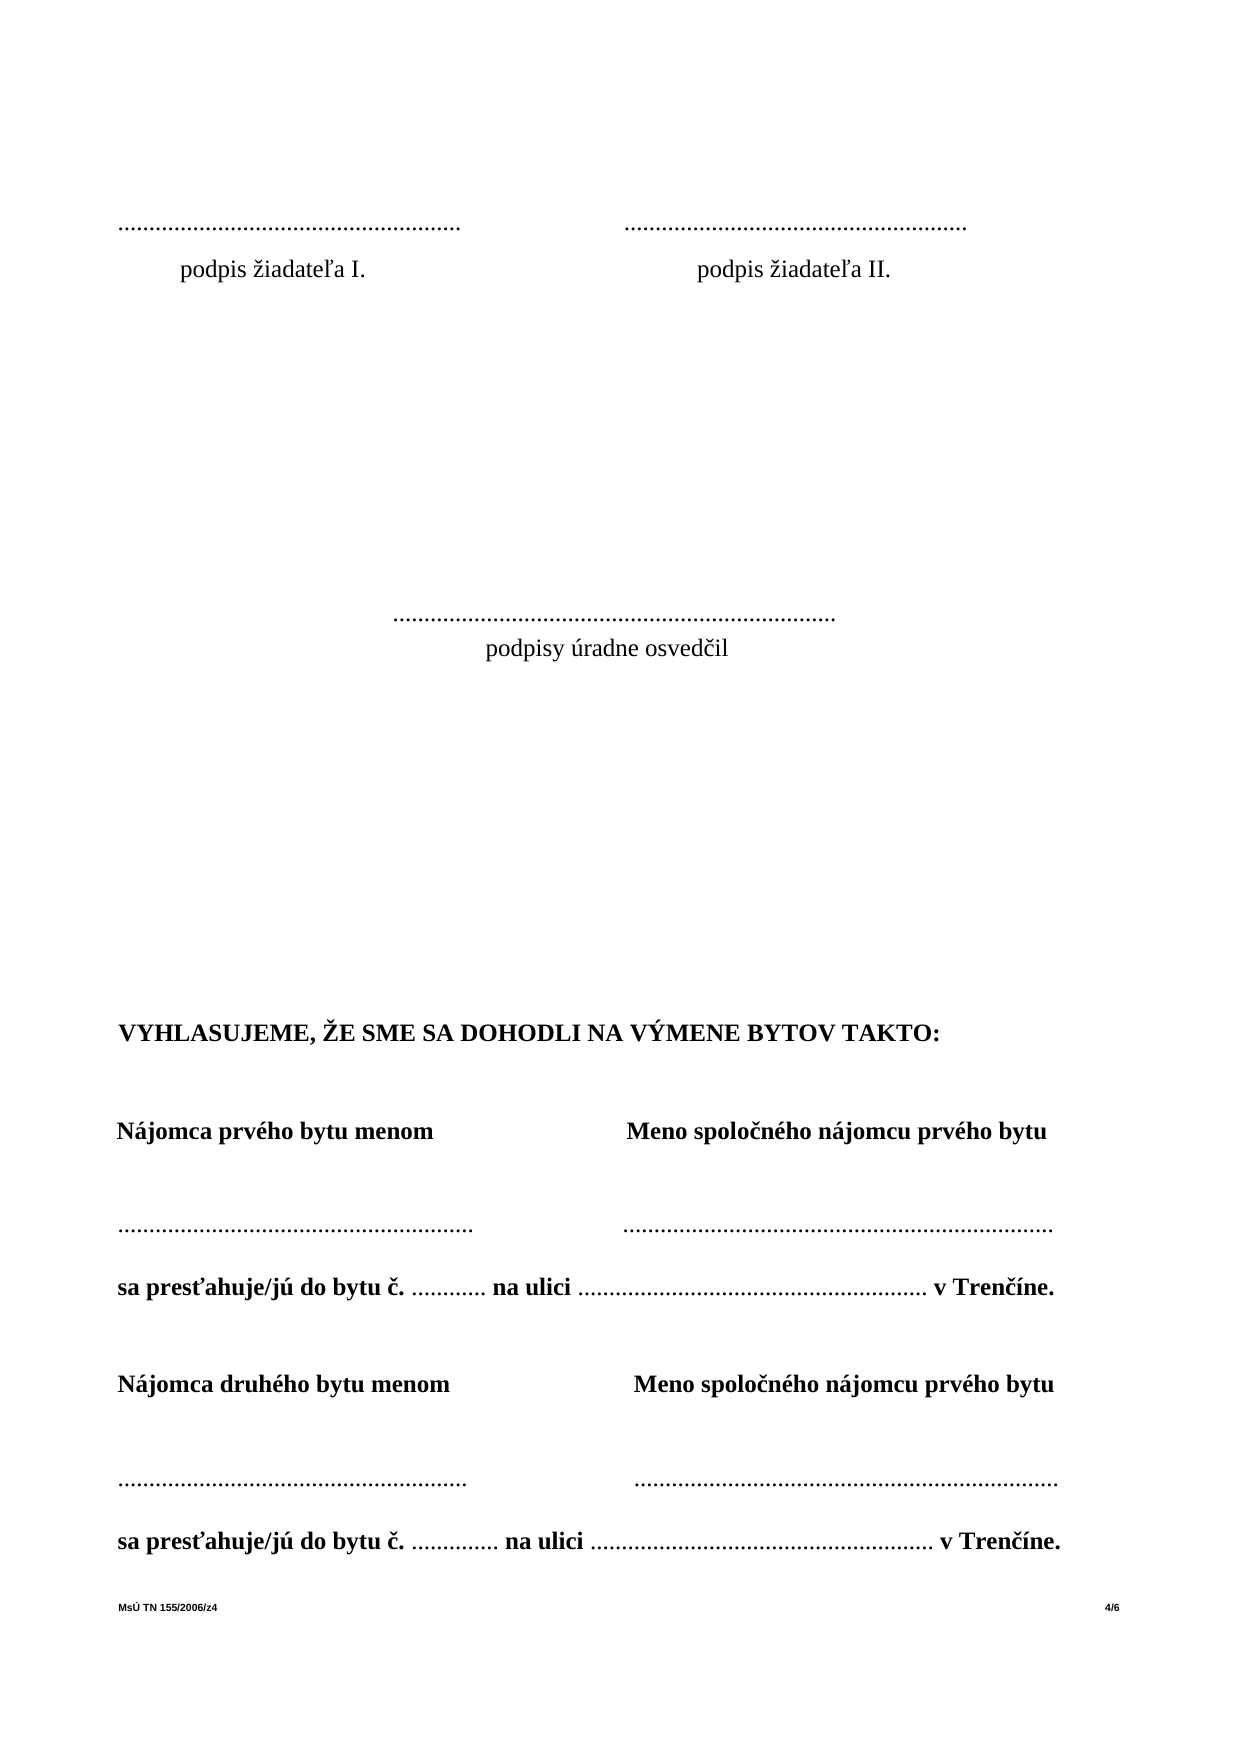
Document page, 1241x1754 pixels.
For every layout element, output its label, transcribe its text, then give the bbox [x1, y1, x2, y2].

text sa presťahuje/jú do bytu č. .............. na ulici ....................................................... v Trenčíne. [117, 1526, 1122, 1555]
text Nájomca prvého bytu menom Meno spoločného nájomcu prvého bytu [116, 1116, 1122, 1145]
text VYHLASUJEME, ŽE SME SA DOHODLI NA VÝMENE BYTOV TAKTO: [118, 1018, 1122, 1047]
text ....................................................................... [118, 598, 1122, 627]
text podpisy úradne osvedčil [116, 633, 1122, 661]
text sa presťahuje/jú do bytu č. ............ na ulici ........................................................ v Trenčíne. [117, 1272, 1122, 1301]
text ........................................................ .................................................................... [117, 1463, 1122, 1492]
text ....................................................... ....................................................... [117, 207, 1122, 236]
text ......................................................... ..................................................................... [117, 1209, 1122, 1238]
text Nájomca druhého bytu menom Meno spoločného nájomcu prvého bytu [117, 1369, 1122, 1398]
text podpis žiadateľa I. podpis žiadateľa II. [117, 254, 1122, 282]
